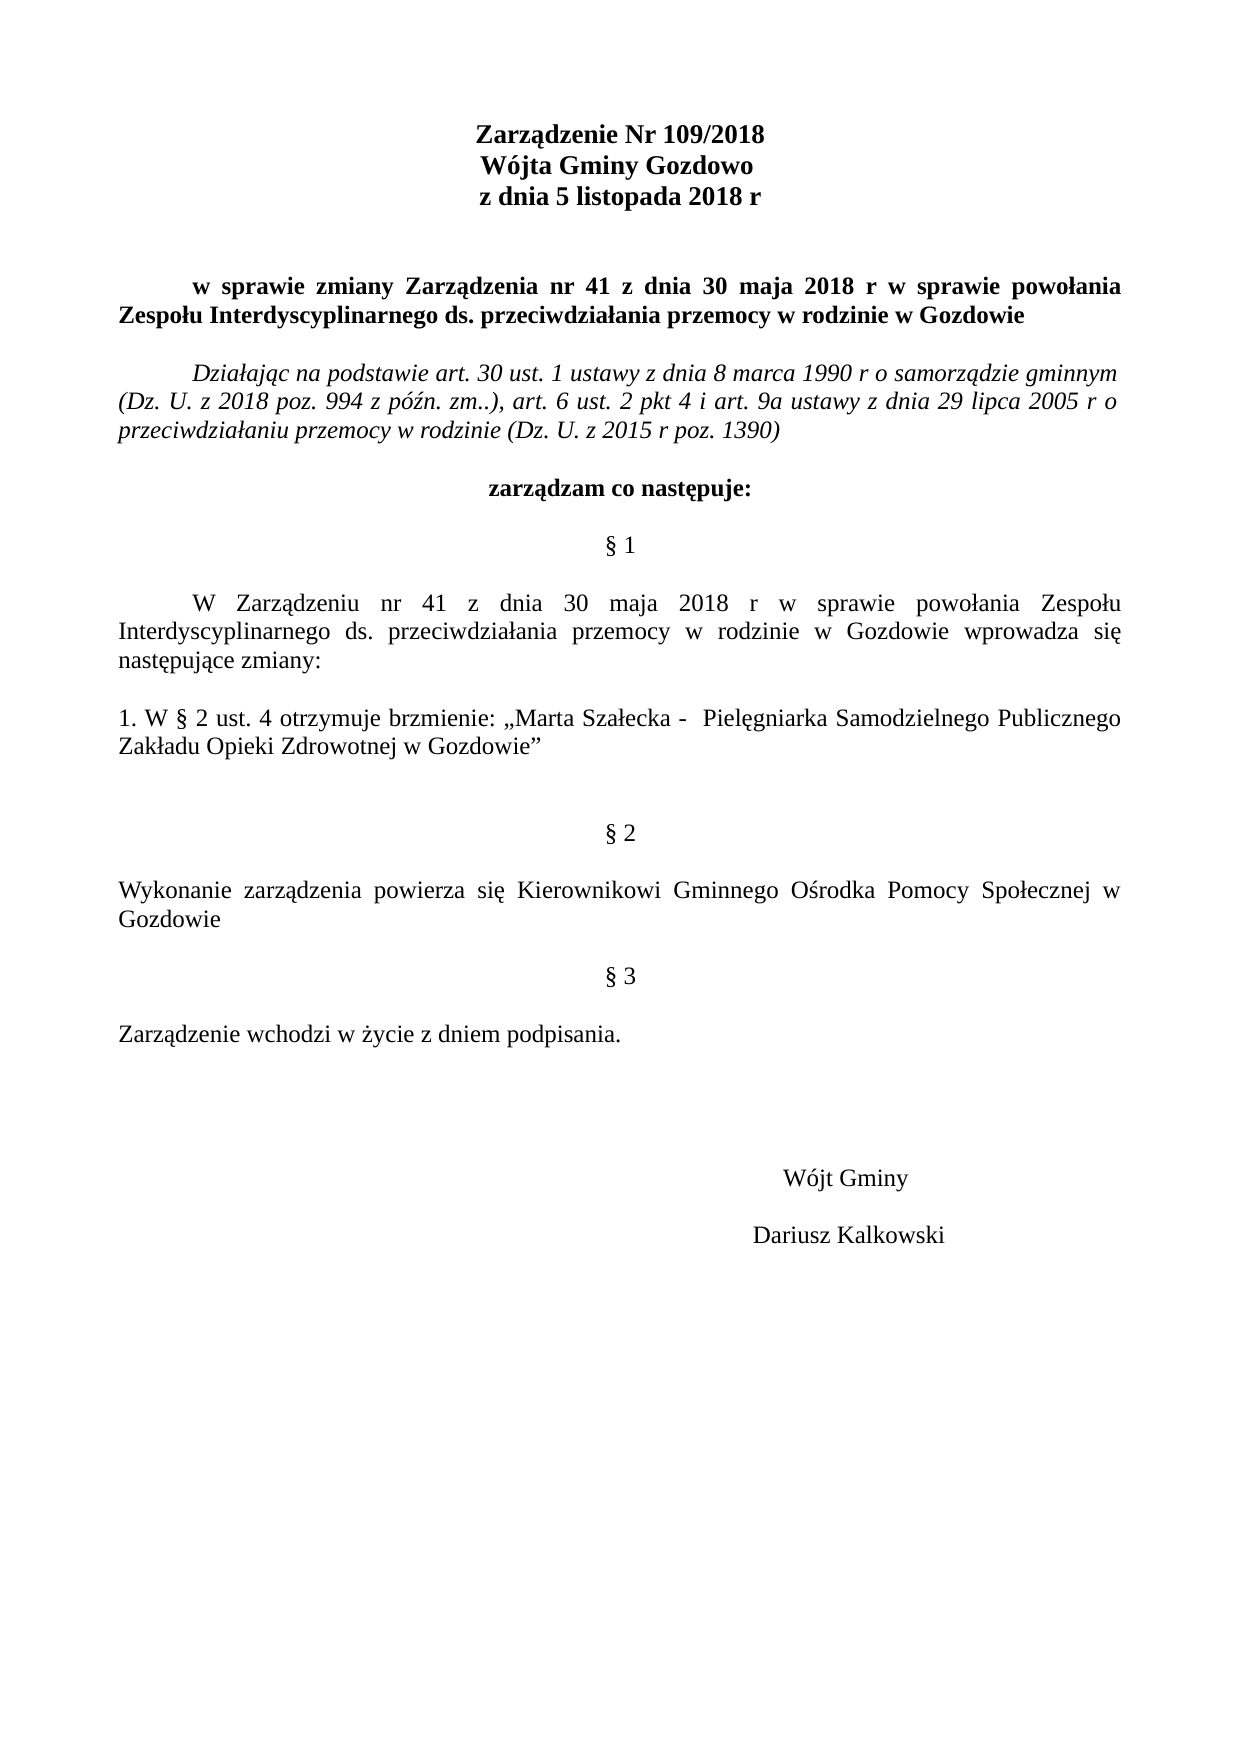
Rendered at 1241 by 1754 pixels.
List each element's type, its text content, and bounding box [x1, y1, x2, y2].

text § 3 [118, 961, 1122, 990]
text z dnia 5 listopada 2018 r [118, 180, 1122, 212]
text Wójt Gminy [118, 1163, 1122, 1191]
text 1. W § 2 ust. 4 otrzymuje brzmienie: „Marta Szałecka - Pielęgniarka Samodzielnego Publicznego Zakładu Opieki Zdrowotnej w Gozdowie” [118, 703, 1122, 760]
text Wójta Gminy Gozdowo [118, 149, 1122, 180]
text w sprawie zmiany Zarządzenia nr 41 z dnia 30 maja 2018 r w sprawie powołania Zespołu Interdyscyplinarnego ds. przeciwdziałania przemocy w rodzinie w Gozdowie [118, 271, 1122, 329]
text Zarządzenie wchodzi w życie z dniem podpisania. [118, 1019, 1122, 1048]
text § 2 [118, 818, 1122, 846]
text Dariusz Kalkowski [118, 1220, 1122, 1249]
text Wykonanie zarządzenia powierza się Kierownikowi Gminnego Ośrodka Pomocy Społecznej w Gozdowie [118, 875, 1122, 933]
text zarządzam co następuje: [118, 473, 1122, 501]
text § 1 [118, 530, 1122, 559]
text Działając na podstawie art. 30 ust. 1 ustawy z dnia 8 marca 1990 r o samorządzie gminnym (Dz. U. z 2018 poz. 994 z późn. zm..), art. 6 ust. 2 pkt 4 i art. 9a ustawy z dnia 29 lipca 2005 r o przeciwdziałaniu przemocy w rodzinie (Dz. U. z 2015 r poz. 1390) [118, 358, 1122, 444]
text W Zarządzeniu nr 41 z dnia 30 maja 2018 r w sprawie powołania Zespołu Interdyscyplinarnego ds. przeciwdziałania przemocy w rodzinie w Gozdowie wprowadza się następujące zmiany: [118, 588, 1122, 674]
text Zarządzenie Nr 109/2018 [118, 118, 1122, 149]
